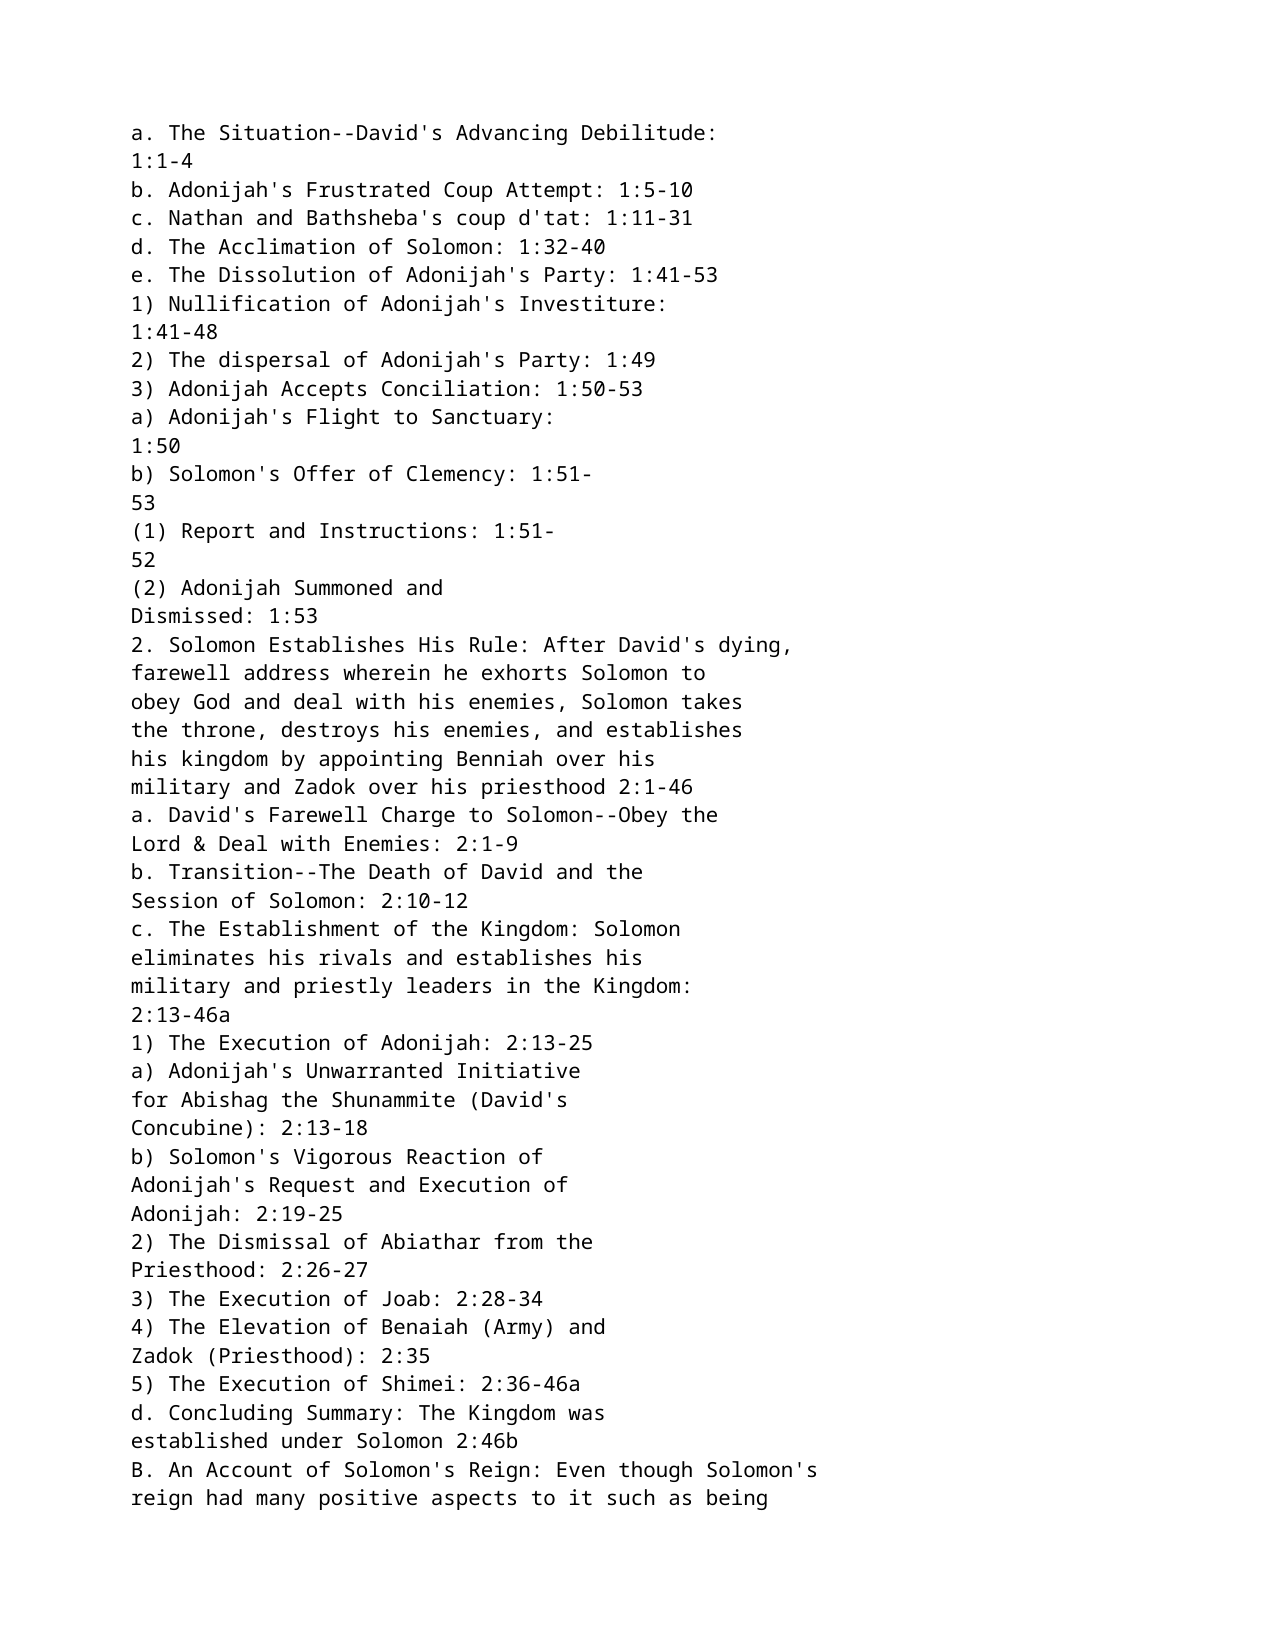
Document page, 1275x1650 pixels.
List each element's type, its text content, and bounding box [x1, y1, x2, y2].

text a) Adonijah's Unwarranted Initiative [118, 1057, 1157, 1085]
text 3) The Execution of Joab: 2:28-34 [118, 1284, 1157, 1312]
text B. An Account of Solomon's Reign: Even though Solomon's [118, 1455, 1157, 1483]
text 2:13-46a [118, 1000, 1157, 1028]
text 1) Nullification of Adonijah's Investiture: [118, 289, 1157, 317]
text farewell address wherein he exhorts Solomon to [118, 658, 1157, 687]
text 52 [118, 545, 1157, 573]
text a. The Situation--David's Advancing Debilitude: [118, 118, 1157, 147]
text obey God and deal with his enemies, Solomon takes [118, 687, 1157, 715]
text b) Solomon's Vigorous Reaction of [118, 1142, 1157, 1170]
text Dismissed: 1:53 [118, 602, 1157, 630]
text b. Transition--The Death of David and the [118, 857, 1157, 886]
text a. David's Farewell Charge to Solomon--Obey the [118, 801, 1157, 829]
text 5) The Execution of Shimei: 2:36-46a [118, 1369, 1157, 1398]
text (1) Report and Instructions: 1:51- [118, 516, 1157, 545]
text Zadok (Priesthood): 2:35 [118, 1341, 1157, 1369]
text 1:1-4 [118, 147, 1157, 175]
text b) Solomon's Offer of Clemency: 1:51- [118, 459, 1157, 488]
text 1:50 [118, 431, 1157, 459]
text 4) The Elevation of Benaiah (Army) and [118, 1312, 1157, 1341]
text a) Adonijah's Flight to Sanctuary: [118, 402, 1157, 431]
text Adonijah: 2:19-25 [118, 1199, 1157, 1227]
text c. The Establishment of the Kingdom: Solomon [118, 914, 1157, 943]
text Session of Solomon: 2:10-12 [118, 886, 1157, 914]
text 3) Adonijah Accepts Conciliation: 1:50-53 [118, 374, 1157, 402]
text Concubine): 2:13-18 [118, 1113, 1157, 1142]
text 1) The Execution of Adonijah: 2:13-25 [118, 1028, 1157, 1057]
text the throne, destroys his enemies, and establishes [118, 715, 1157, 744]
text 1:41-48 [118, 317, 1157, 346]
text d. Concluding Summary: The Kingdom was [118, 1398, 1157, 1426]
text reign had many positive aspects to it such as being [118, 1483, 1157, 1512]
text 53 [118, 488, 1157, 516]
text c. Nathan and Bathsheba's coup d'tat: 1:11-31 [118, 203, 1157, 232]
text (2) Adonijah Summoned and [118, 573, 1157, 602]
text b. Adonijah's Frustrated Coup Attempt: 1:5-10 [118, 175, 1157, 203]
text Priesthood: 2:26-27 [118, 1256, 1157, 1284]
text 2) The dispersal of Adonijah's Party: 1:49 [118, 346, 1157, 374]
text 2. Solomon Establishes His Rule: After David's dying, [118, 630, 1157, 658]
text d. The Acclimation of Solomon: 1:32-40 [118, 232, 1157, 260]
text military and Zadok over his priesthood 2:1-46 [118, 772, 1157, 801]
text established under Solomon 2:46b [118, 1426, 1157, 1455]
text 2) The Dismissal of Abiathar from the [118, 1227, 1157, 1256]
text Adonijah's Request and Execution of [118, 1170, 1157, 1199]
text e. The Dissolution of Adonijah's Party: 1:41-53 [118, 260, 1157, 289]
text military and priestly leaders in the Kingdom: [118, 971, 1157, 1000]
text for Abishag the Shunammite (David's [118, 1085, 1157, 1113]
text Lord & Deal with Enemies: 2:1-9 [118, 829, 1157, 857]
text eliminates his rivals and establishes his [118, 943, 1157, 971]
text his kingdom by appointing Benniah over his [118, 744, 1157, 772]
